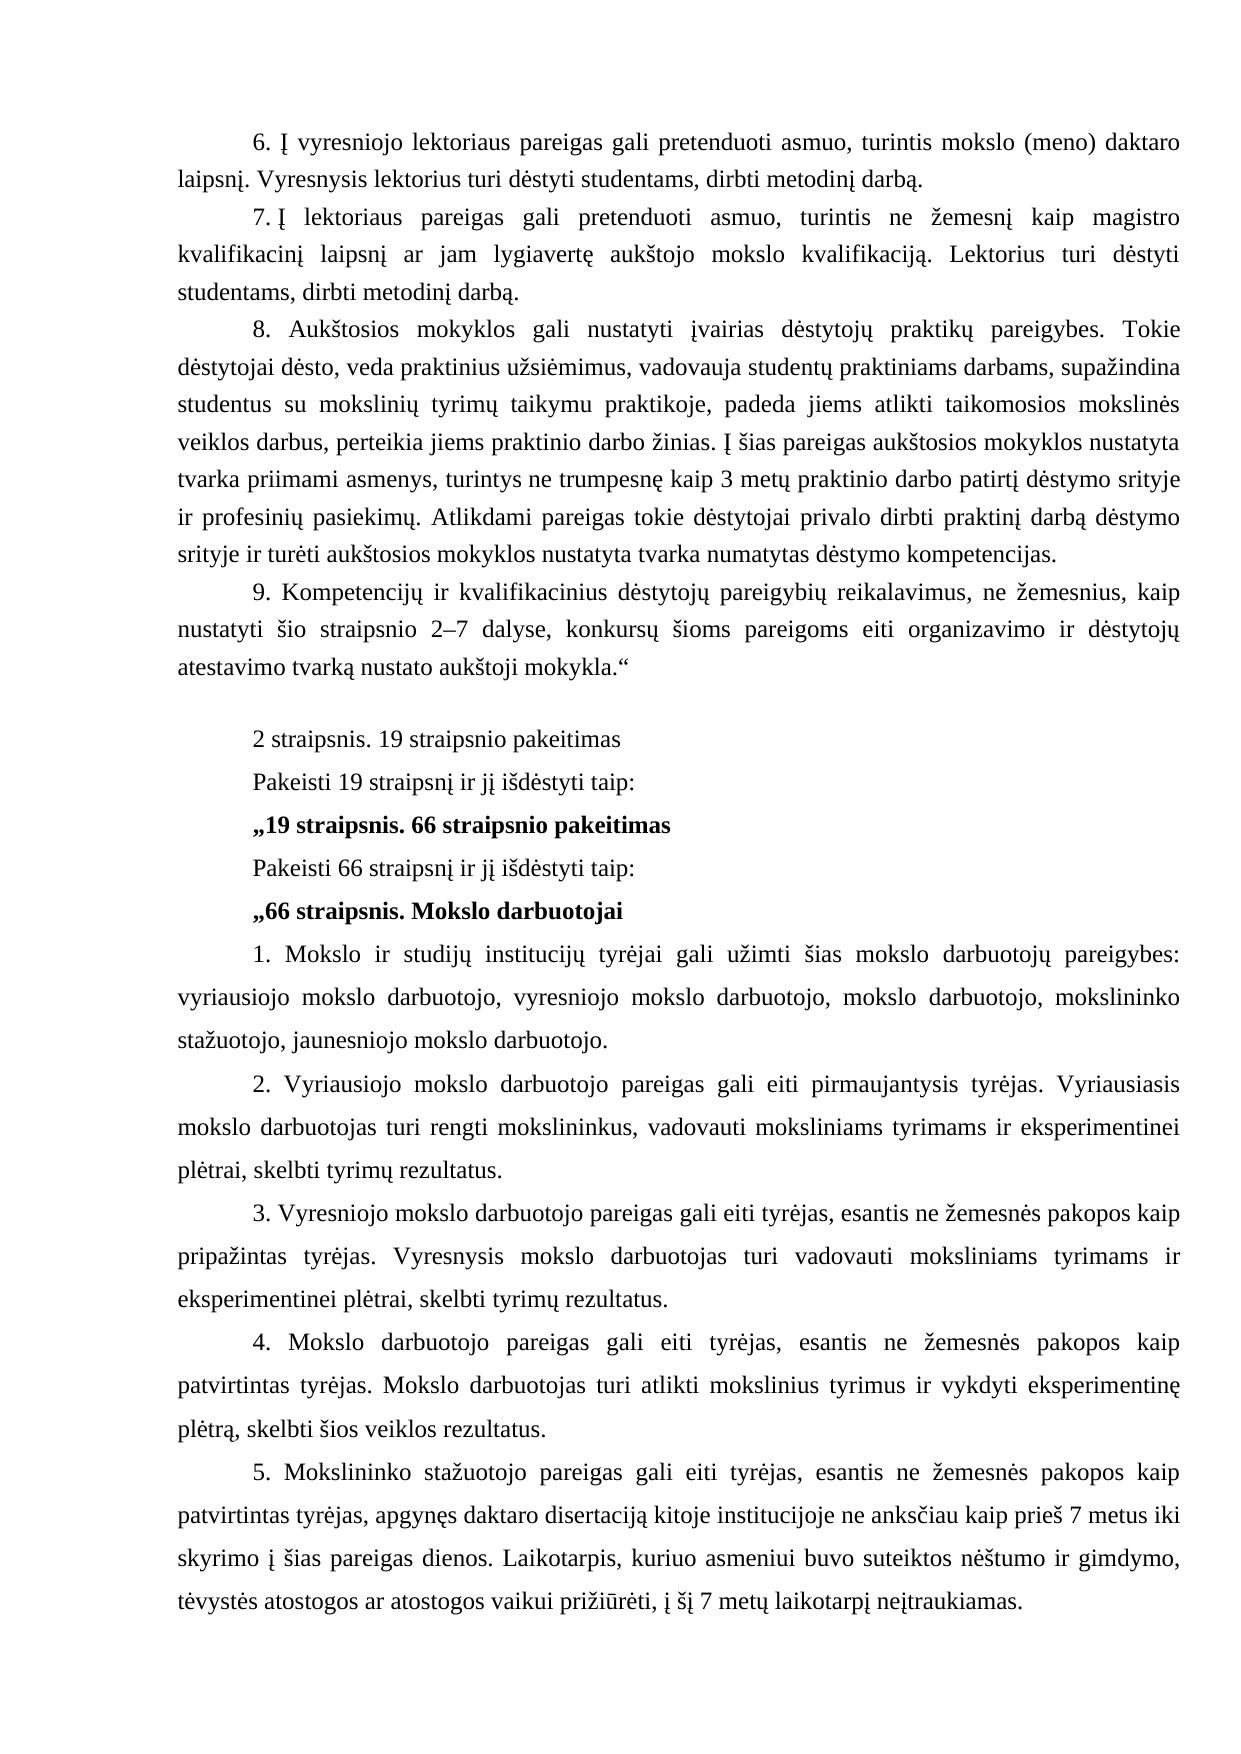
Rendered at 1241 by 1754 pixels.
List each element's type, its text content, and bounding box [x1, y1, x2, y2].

text 2 straipsnis. 19 straipsnio pakeitimas [177, 724, 1181, 752]
text Pakeisti 19 straipsnį ir jį išdėstyti taip: [177, 767, 1181, 796]
text 3. Vyresniojo mokslo darbuotojo pareigas gali eiti tyrėjas, esantis ne žemesnės pakopos kaip pripažintas tyrėjas. Vyresnysis mokslo darbuotojas turi vadovauti moksliniams tyrimams ir eksperimentinei plėtrai, skelbti tyrimų rezultatus. [177, 1198, 1181, 1313]
text 5. Mokslininko stažuotojo pareigas gali eiti tyrėjas, esantis ne žemesnės pakopos kaip patvirtintas tyrėjas, apgynęs daktaro disertaciją kitoje institucijoje ne anksčiau kaip prieš 7 metus iki skyrimo į šias pareigas dienos. Laikotarpis, kuriuo asmeniui buvo suteiktos nėštumo ir gimdymo, tėvystės atostogos ar atostogos vaikui prižiūrėti, į šį 7 metų laikotarpį neįtraukiamas. [177, 1457, 1181, 1615]
text 9. Kompetencijų ir kvalifikacinius dėstytojų pareigybių reikalavimus, ne žemesnius, kaip nustatyti šio straipsnio 2–7 dalyse, konkursų šioms pareigoms eiti organizavimo ir dėstytojų atestavimo tvarką nustato aukštoji mokykla.“ [177, 568, 1181, 681]
text „19 straipsnis. 66 straipsnio pakeitimas [177, 810, 1181, 839]
text 6. Į vyresniojo lektoriaus pareigas gali pretenduoti asmuo, turintis mokslo (meno) daktaro laipsnį. Vyresnysis lektorius turi dėstyti studentams, dirbti metodinį darbą. [177, 118, 1181, 193]
text 8. Aukštosios mokyklos gali nustatyti įvairias dėstytojų praktikų pareigybes. Tokie dėstytojai dėsto, veda praktinius užsiėmimus, vadovauja studentų praktiniams darbams, supažindina studentus su mokslinių tyrimų taikymu praktikoje, padeda jiems atlikti taikomosios mokslinės veiklos darbus, perteikia jiems praktinio darbo žinias. Į šias pareigas aukštosios mokyklos nustatyta tvarka priimami asmenys, turintys ne trumpesnę kaip 3 metų praktinio darbo patirtį dėstymo srityje ir profesinių pasiekimų. Atlikdami pareigas tokie dėstytojai privalo dirbti praktinį darbą dėstymo srityje ir turėti aukštosios mokyklos nustatyta tvarka numatytas dėstymo kompetencijas. [177, 306, 1181, 568]
text 1. Mokslo ir studijų institucijų tyrėjai gali užimti šias mokslo darbuotojų pareigybes: vyriausiojo mokslo darbuotojo, vyresniojo mokslo darbuotojo, mokslo darbuotojo, mokslininko stažuotojo, jaunesniojo mokslo darbuotojo. [177, 939, 1181, 1054]
text „66 straipsnis. Mokslo darbuotojai [177, 896, 1181, 925]
text 4. Mokslo darbuotojo pareigas gali eiti tyrėjas, esantis ne žemesnės pakopos kaip patvirtintas tyrėjas. Mokslo darbuotojas turi atlikti mokslinius tyrimus ir vykdyti eksperimentinę plėtrą, skelbti šios veiklos rezultatus. [177, 1327, 1181, 1442]
text 7. Į lektoriaus pareigas gali pretenduoti asmuo, turintis ne žemesnį kaip magistro kvalifikacinį laipsnį ar jam lygiavertę aukštojo mokslo kvalifikaciją. Lektorius turi dėstyti studentams, dirbti metodinį darbą. [177, 193, 1181, 306]
text 2. Vyriausiojo mokslo darbuotojo pareigas gali eiti pirmaujantysis tyrėjas. Vyriausiasis mokslo darbuotojas turi rengti mokslininkus, vadovauti moksliniams tyrimams ir eksperimentinei plėtrai, skelbti tyrimų rezultatus. [177, 1069, 1181, 1184]
text Pakeisti 66 straipsnį ir jį išdėstyti taip: [177, 853, 1181, 882]
